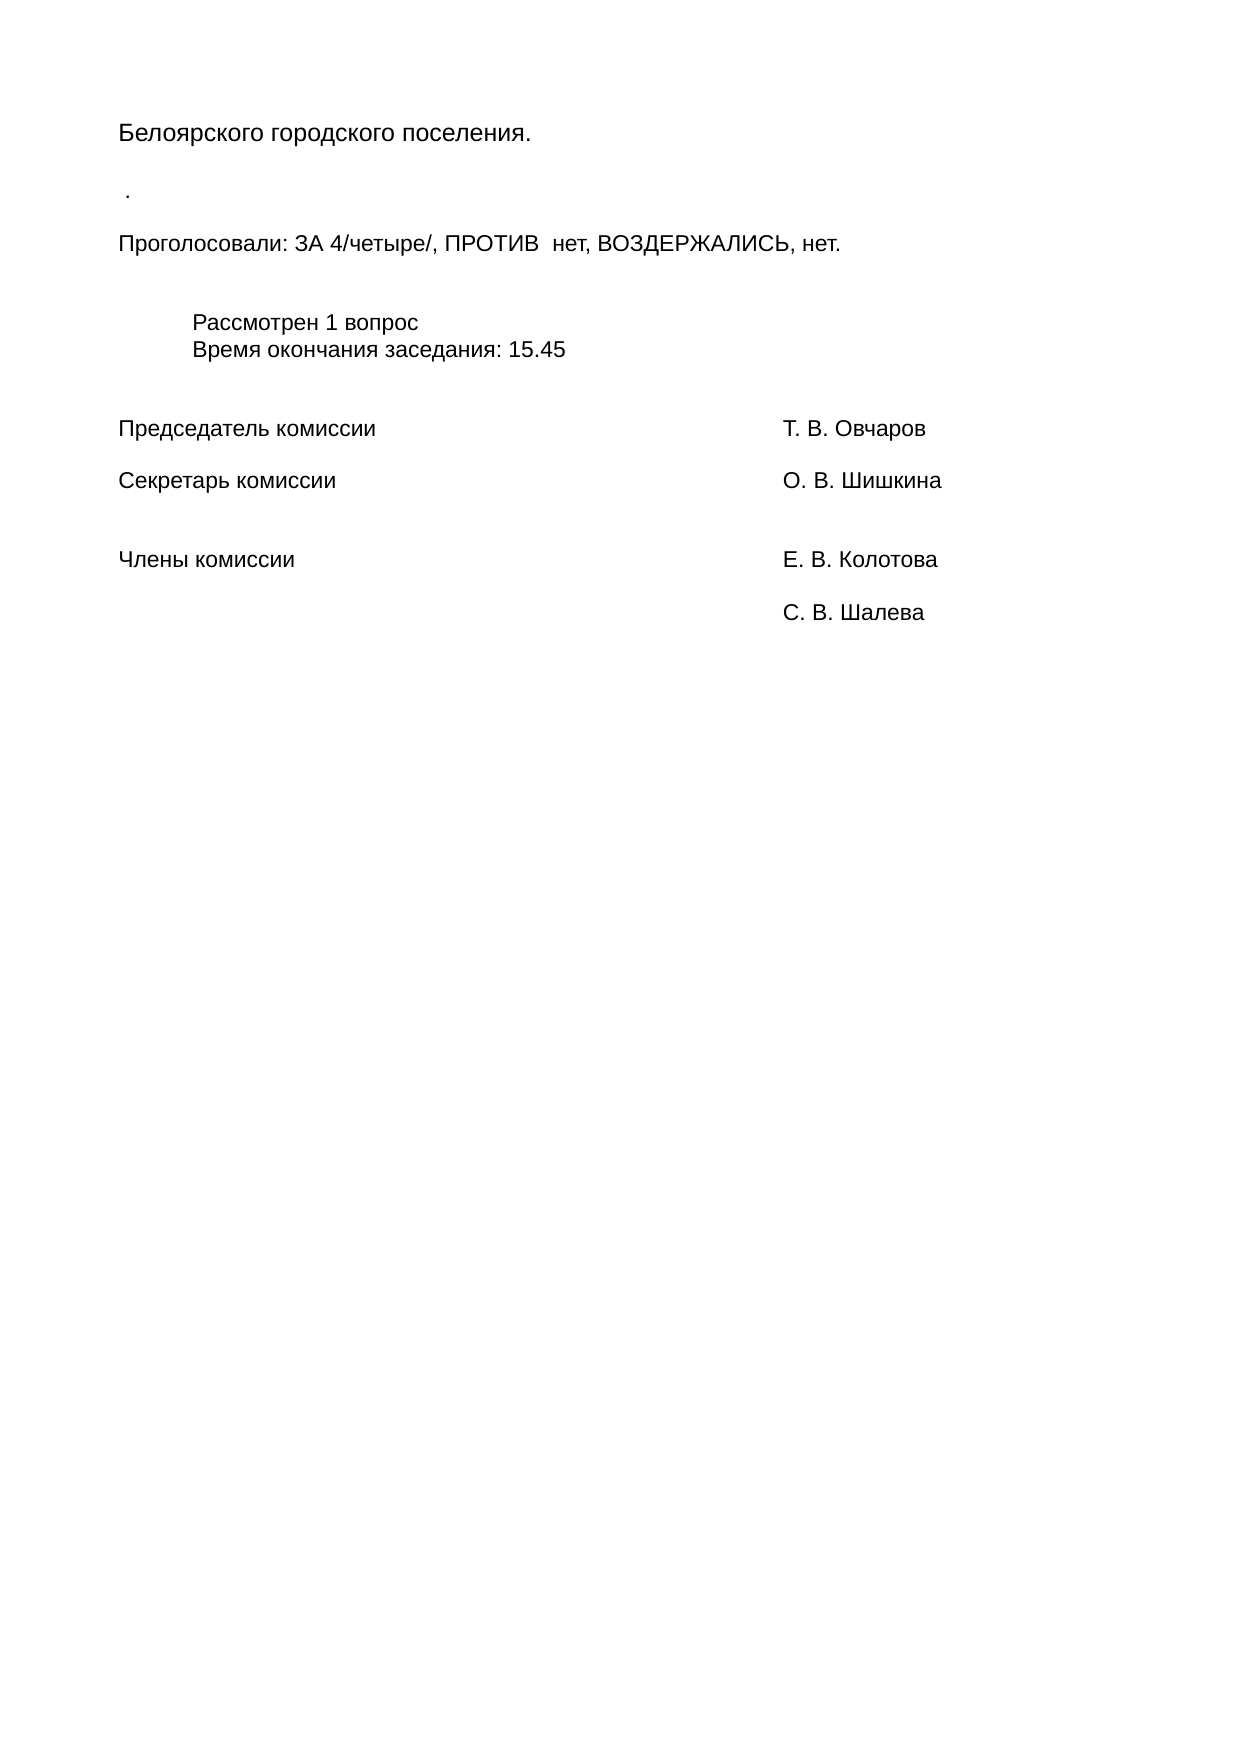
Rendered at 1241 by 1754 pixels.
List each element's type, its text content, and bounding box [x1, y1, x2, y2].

table_cell [771, 652, 1104, 678]
table_cell [771, 520, 1104, 546]
table_cell [107, 652, 439, 678]
table_cell [107, 520, 439, 546]
table_cell Е. В. Колотова [771, 546, 1104, 599]
table_cell С. В. Шалева [771, 599, 1104, 626]
text Белоярского городского поселения. [118, 118, 1122, 147]
table_cell [439, 652, 771, 678]
table_cell [439, 468, 771, 520]
table_header Т. В. Овчаров [771, 415, 1104, 467]
table_cell [107, 599, 439, 626]
text . [118, 177, 1122, 204]
table_cell [771, 626, 1104, 652]
table_cell Члены комиссии [107, 546, 439, 599]
table_cell [439, 599, 771, 626]
table_cell [439, 520, 771, 546]
table_cell Секретарь комиссии [107, 468, 439, 520]
text Рассмотрен 1 вопрос [192, 309, 1122, 336]
text Проголосовали: ЗА 4/четыре/, ПРОТИВ нет, ВОЗДЕРЖАЛИСЬ, нет. [118, 230, 1122, 257]
text Время окончания заседания: 15.45 [192, 336, 1122, 362]
table_cell О. В. Шишкина [771, 468, 1104, 520]
table_header Председатель комиссии [107, 415, 439, 467]
table_cell [439, 546, 771, 599]
table_cell [107, 626, 439, 652]
table_cell [439, 626, 771, 652]
table_header [439, 415, 771, 467]
